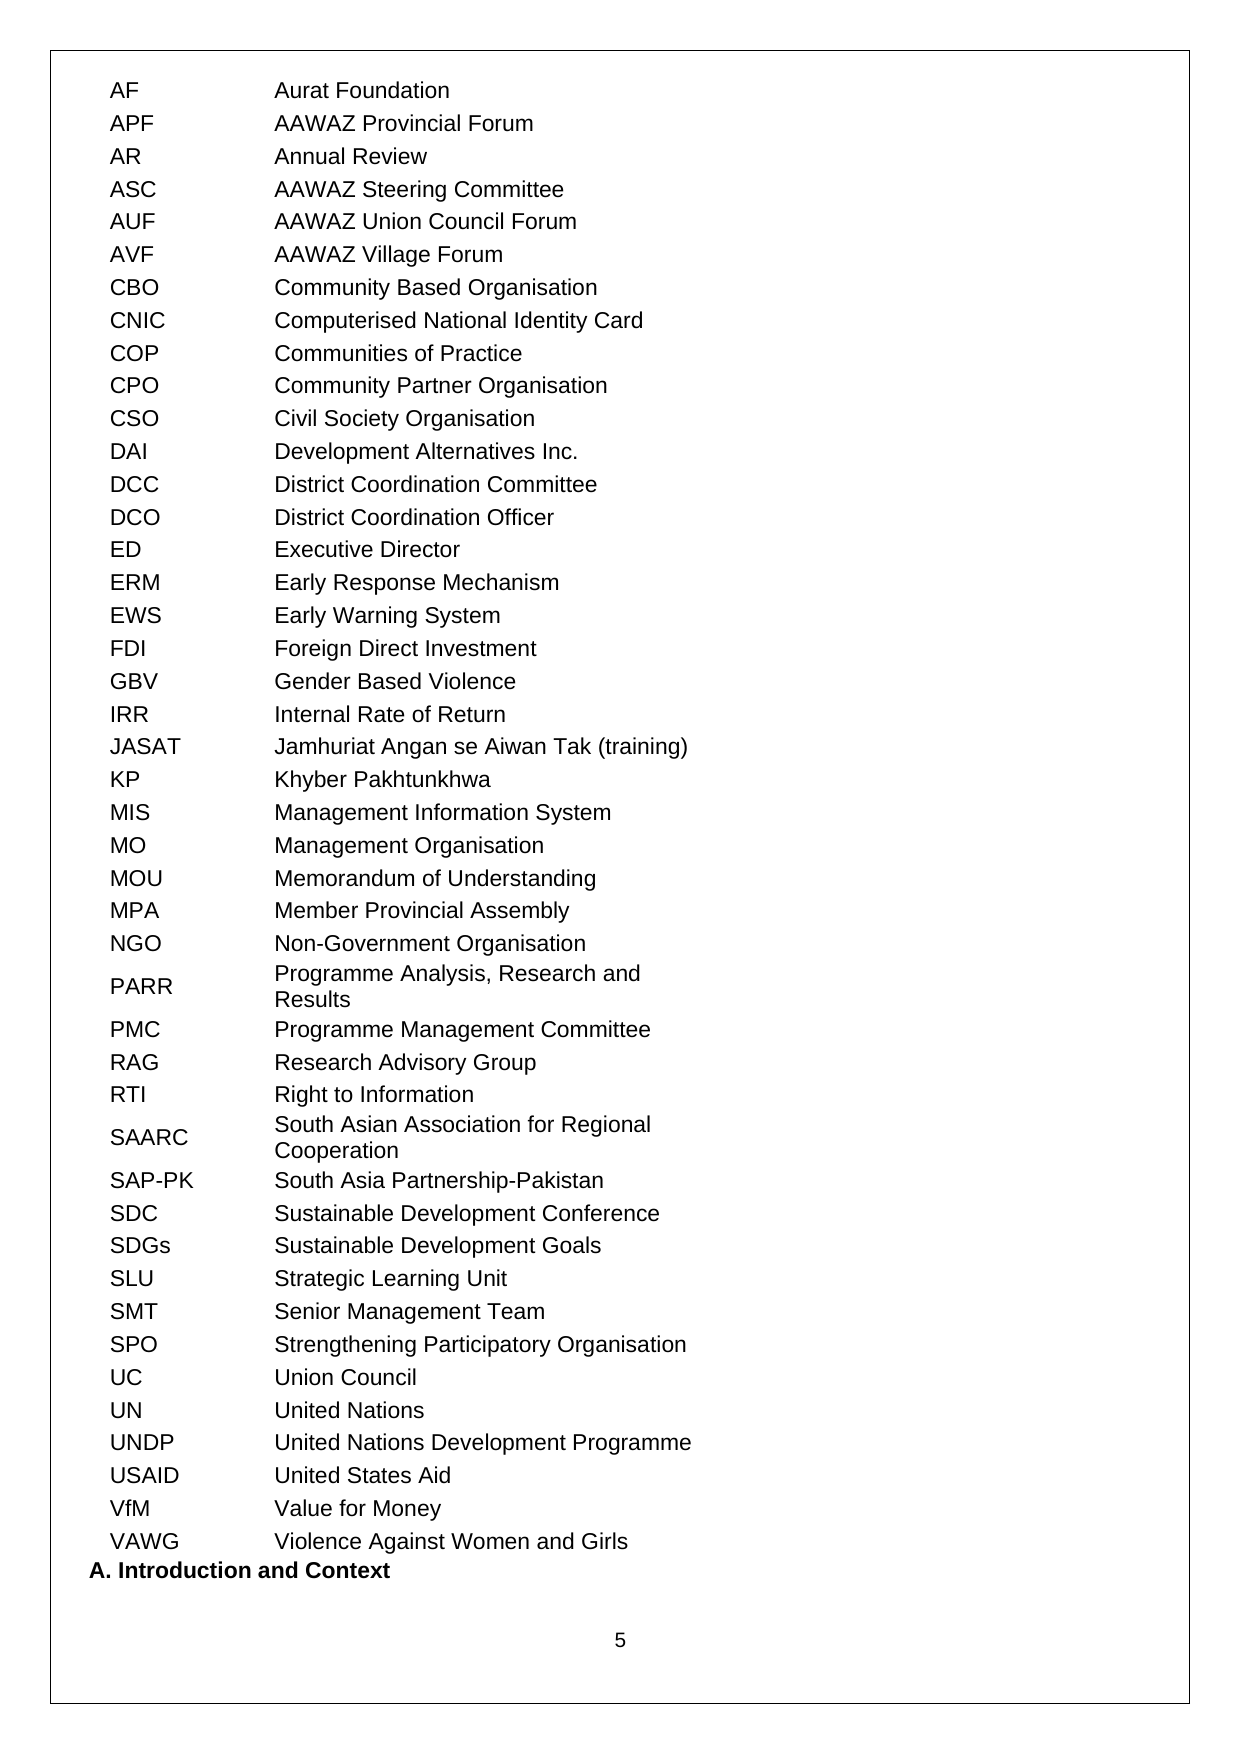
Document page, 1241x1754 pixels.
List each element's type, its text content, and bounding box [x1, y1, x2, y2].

table_cell AVF [98, 238, 263, 271]
table_cell DCO [98, 500, 263, 533]
table_cell Sustainable Development Goals [263, 1229, 723, 1262]
table_cell CBO [98, 271, 263, 303]
table_cell AAWAZ Steering Committee [263, 172, 723, 205]
table_cell Development Alternatives Inc. [263, 435, 723, 468]
table_cell Senior Management Team [263, 1295, 723, 1328]
table_cell ED [98, 533, 263, 566]
table_cell AAWAZ Village Forum [263, 238, 723, 271]
table_cell CPO [98, 369, 263, 402]
table_cell APF [98, 107, 263, 139]
table_cell Sustainable Development Conference [263, 1196, 723, 1229]
table_cell United Nations [263, 1393, 723, 1426]
table_cell CSO [98, 402, 263, 435]
table_cell Internal Rate of Return [263, 697, 723, 730]
table_cell Foreign Direct Investment [263, 632, 723, 664]
table_cell FDI [98, 632, 263, 664]
table_cell UNDP [98, 1426, 263, 1459]
table_cell RTI [98, 1078, 263, 1111]
table_cell Khyber Pakhtunkhwa [263, 763, 723, 796]
table_cell MIS [98, 796, 263, 828]
table_cell Strategic Learning Unit [263, 1262, 723, 1295]
table_cell Programme Management Committee [263, 1013, 723, 1045]
table_cell SDC [98, 1196, 263, 1229]
table_cell JASAT [98, 730, 263, 763]
table_cell COP [98, 336, 263, 369]
table_cell NGO [98, 927, 263, 960]
table_cell ASC [98, 172, 263, 205]
table_cell VfM [98, 1492, 263, 1524]
table_cell MOU [98, 861, 263, 894]
table_cell Research Advisory Group [263, 1045, 723, 1078]
table_cell Strengthening Participatory Organisation [263, 1328, 723, 1361]
table_cell Right to Information [263, 1078, 723, 1111]
table_cell SPO [98, 1328, 263, 1361]
table_cell Violence Against Women and Girls [263, 1525, 723, 1557]
table_cell AAWAZ Union Council Forum [263, 205, 723, 238]
text A. Introduction and Context [89, 1557, 1152, 1584]
table_cell CNIC [98, 304, 263, 336]
table_cell SAARC [98, 1111, 263, 1164]
table_cell AAWAZ Provincial Forum [263, 107, 723, 139]
table_cell AF [98, 74, 263, 107]
table_cell Management Information System [263, 796, 723, 828]
table_cell PMC [98, 1013, 263, 1045]
table_cell Member Provincial Assembly [263, 894, 723, 927]
table_cell Jamhuriat Angan se Aiwan Tak (training) [263, 730, 723, 763]
table_cell Gender Based Violence [263, 665, 723, 697]
table_cell District Coordination Committee [263, 468, 723, 500]
table_cell UC [98, 1361, 263, 1393]
table_cell South Asian Association for Regional Cooperation [263, 1111, 723, 1164]
table_cell MO [98, 829, 263, 861]
table_cell Management Organisation [263, 829, 723, 861]
table_cell AUF [98, 205, 263, 238]
table_cell Non-Government Organisation [263, 927, 723, 960]
table_cell KP [98, 763, 263, 796]
table_cell SLU [98, 1262, 263, 1295]
table_cell SMT [98, 1295, 263, 1328]
table_cell RAG [98, 1045, 263, 1078]
table_cell District Coordination Officer [263, 500, 723, 533]
table_cell UN [98, 1393, 263, 1426]
table_cell SAP-PK [98, 1164, 263, 1196]
table_cell VAWG [98, 1525, 263, 1557]
table_cell IRR [98, 697, 263, 730]
table_cell Early Response Mechanism [263, 566, 723, 599]
table_cell SDGs [98, 1229, 263, 1262]
table_cell AR [98, 140, 263, 172]
table_cell Civil Society Organisation [263, 402, 723, 435]
table_cell MPA [98, 894, 263, 927]
table_cell United Nations Development Programme [263, 1426, 723, 1459]
table_cell EWS [98, 599, 263, 632]
table_cell Aurat Foundation [263, 74, 723, 107]
table_cell Communities of Practice [263, 336, 723, 369]
table_cell Community Partner Organisation [263, 369, 723, 402]
table_cell Executive Director [263, 533, 723, 566]
table_cell ERM [98, 566, 263, 599]
table_cell DAI [98, 435, 263, 468]
table_cell GBV [98, 665, 263, 697]
table_cell South Asia Partnership-Pakistan [263, 1164, 723, 1196]
table_cell Community Based Organisation [263, 271, 723, 303]
table_cell Early Warning System [263, 599, 723, 632]
table_cell DCC [98, 468, 263, 500]
table_cell Programme Analysis, Research and Results [263, 960, 723, 1012]
table_cell Memorandum of Understanding [263, 861, 723, 894]
table_cell USAID [98, 1459, 263, 1492]
table_cell United States Aid [263, 1459, 723, 1492]
table_cell Value for Money [263, 1492, 723, 1524]
table_cell Computerised National Identity Card [263, 304, 723, 336]
table_cell Annual Review [263, 140, 723, 172]
table_cell PARR [98, 960, 263, 1012]
table_cell Union Council [263, 1361, 723, 1393]
